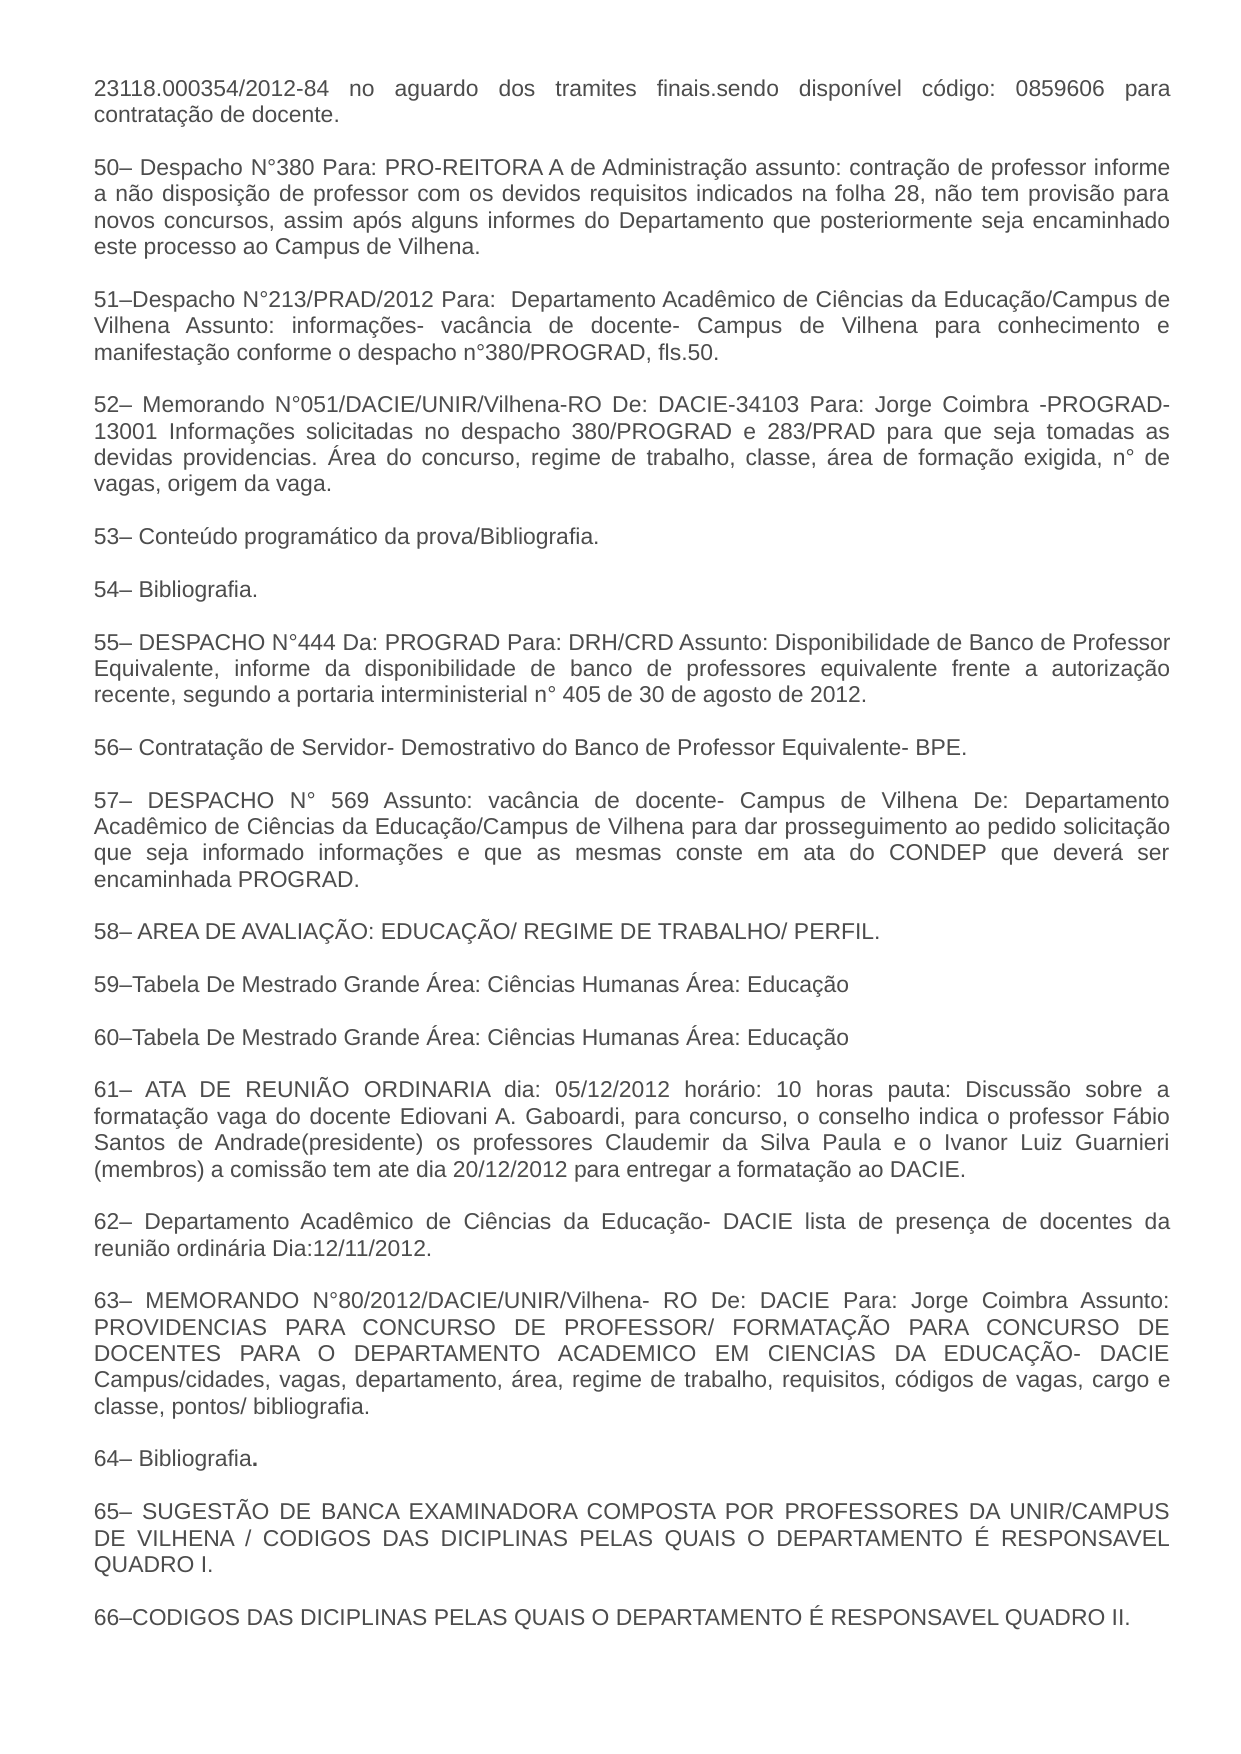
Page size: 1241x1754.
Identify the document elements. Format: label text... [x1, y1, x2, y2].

text 23118.000354/2012-84 no aguardo dos tramites finais.sendo disponível código: 0859606 para contratação de docente. [94, 75, 1171, 128]
text 54– Bibliografia. [94, 576, 1171, 602]
text 62– Departamento Acadêmico de Ciências da Educação- DACIE lista de presença de docentes da reunião ordinária Dia:12/11/2012. [94, 1208, 1171, 1261]
text 65– SUGESTÃO DE BANCA EXAMINADORA COMPOSTA POR PROFESSORES DA UNIR/CAMPUS DE VILHENA / CODIGOS DAS DICIPLINAS PELAS QUAIS O DEPARTAMENTO É RESPONSAVEL QUADRO I. [94, 1498, 1171, 1577]
text 59–Tabela De Mestrado Grande Área: Ciências Humanas Área: Educação [94, 971, 1171, 997]
text 56– Contratação de Servidor- Demostrativo do Banco de Professor Equivalente- BPE. [94, 734, 1171, 760]
text 61– ATA DE REUNIÃO ORDINARIA dia: 05/12/2012 horário: 10 horas pauta: Discussão sobre a formatação vaga do docente Ediovani A. Gaboardi, para concurso, o conselho indica o professor Fábio Santos de Andrade(presidente) os professores Claudemir da Silva Paula e o Ivanor Luiz Guarnieri (membros) a comissão tem ate dia 20/12/2012 para entregar a formatação ao DACIE. [94, 1076, 1171, 1182]
text 66–CODIGOS DAS DICIPLINAS PELAS QUAIS O DEPARTAMENTO É RESPONSAVEL QUADRO II. [94, 1603, 1171, 1630]
text 60–Tabela De Mestrado Grande Área: Ciências Humanas Área: Educação [94, 1024, 1171, 1050]
text 55– DESPACHO N°444 Da: PROGRAD Para: DRH/CRD Assunto: Disponibilidade de Banco de Professor Equivalente, informe da disponibilidade de banco de professores equivalente frente a autorização recente, segundo a portaria interministerial n° 405 de 30 de agosto de 2012. [94, 628, 1171, 707]
text 51–Despacho N°213/PRAD/2012 Para: Departamento Acadêmico de Ciências da Educação/Campus de Vilhena Assunto: informações- vacância de docente- Campus de Vilhena para conhecimento e manifestação conforme o despacho n°380/PROGRAD, fls.50. [94, 286, 1171, 365]
text 50– Despacho N°380 Para: PRO-REITORA A de Administração assunto: contração de professor informe a não disposição de professor com os devidos requisitos indicados na folha 28, não tem provisão para novos concursos, assim após alguns informes do Departamento que posteriormente seja encaminhado este processo ao Campus de Vilhena. [94, 154, 1171, 259]
text 58– AREA DE AVALIAÇÃO: EDUCAÇÃO/ REGIME DE TRABALHO/ PERFIL. [94, 918, 1171, 945]
text 57– DESPACHO N° 569 Assunto: vacância de docente- Campus de Vilhena De: Departamento Acadêmico de Ciências da Educação/Campus de Vilhena para dar prosseguimento ao pedido solicitação que seja informado informações e que as mesmas conste em ata do CONDEP que deverá ser encaminhada PROGRAD. [94, 787, 1171, 892]
text 52– Memorando N°051/DACIE/UNIR/Vilhena-RO De: DACIE-34103 Para: Jorge Coimbra -PROGRAD-13001 Informações solicitadas no despacho 380/PROGRAD e 283/PRAD para que seja tomadas as devidas providencias. Área do concurso, regime de trabalho, classe, área de formação exigida, n° de vagas, origem da vaga. [94, 391, 1171, 497]
text 64– Bibliografia. [94, 1445, 1171, 1472]
text 63– MEMORANDO N°80/2012/DACIE/UNIR/Vilhena- RO De: DACIE Para: Jorge Coimbra Assunto: PROVIDENCIAS PARA CONCURSO DE PROFESSOR/ FORMATAÇÃO PARA CONCURSO DE DOCENTES PARA O DEPARTAMENTO ACADEMICO EM CIENCIAS DA EDUCAÇÃO- DACIE Campus/cidades, vagas, departamento, área, regime de trabalho, requisitos, códigos de vagas, cargo e classe, pontos/ bibliografia. [94, 1287, 1171, 1419]
text 53– Conteúdo programático da prova/Bibliografia. [94, 523, 1171, 549]
